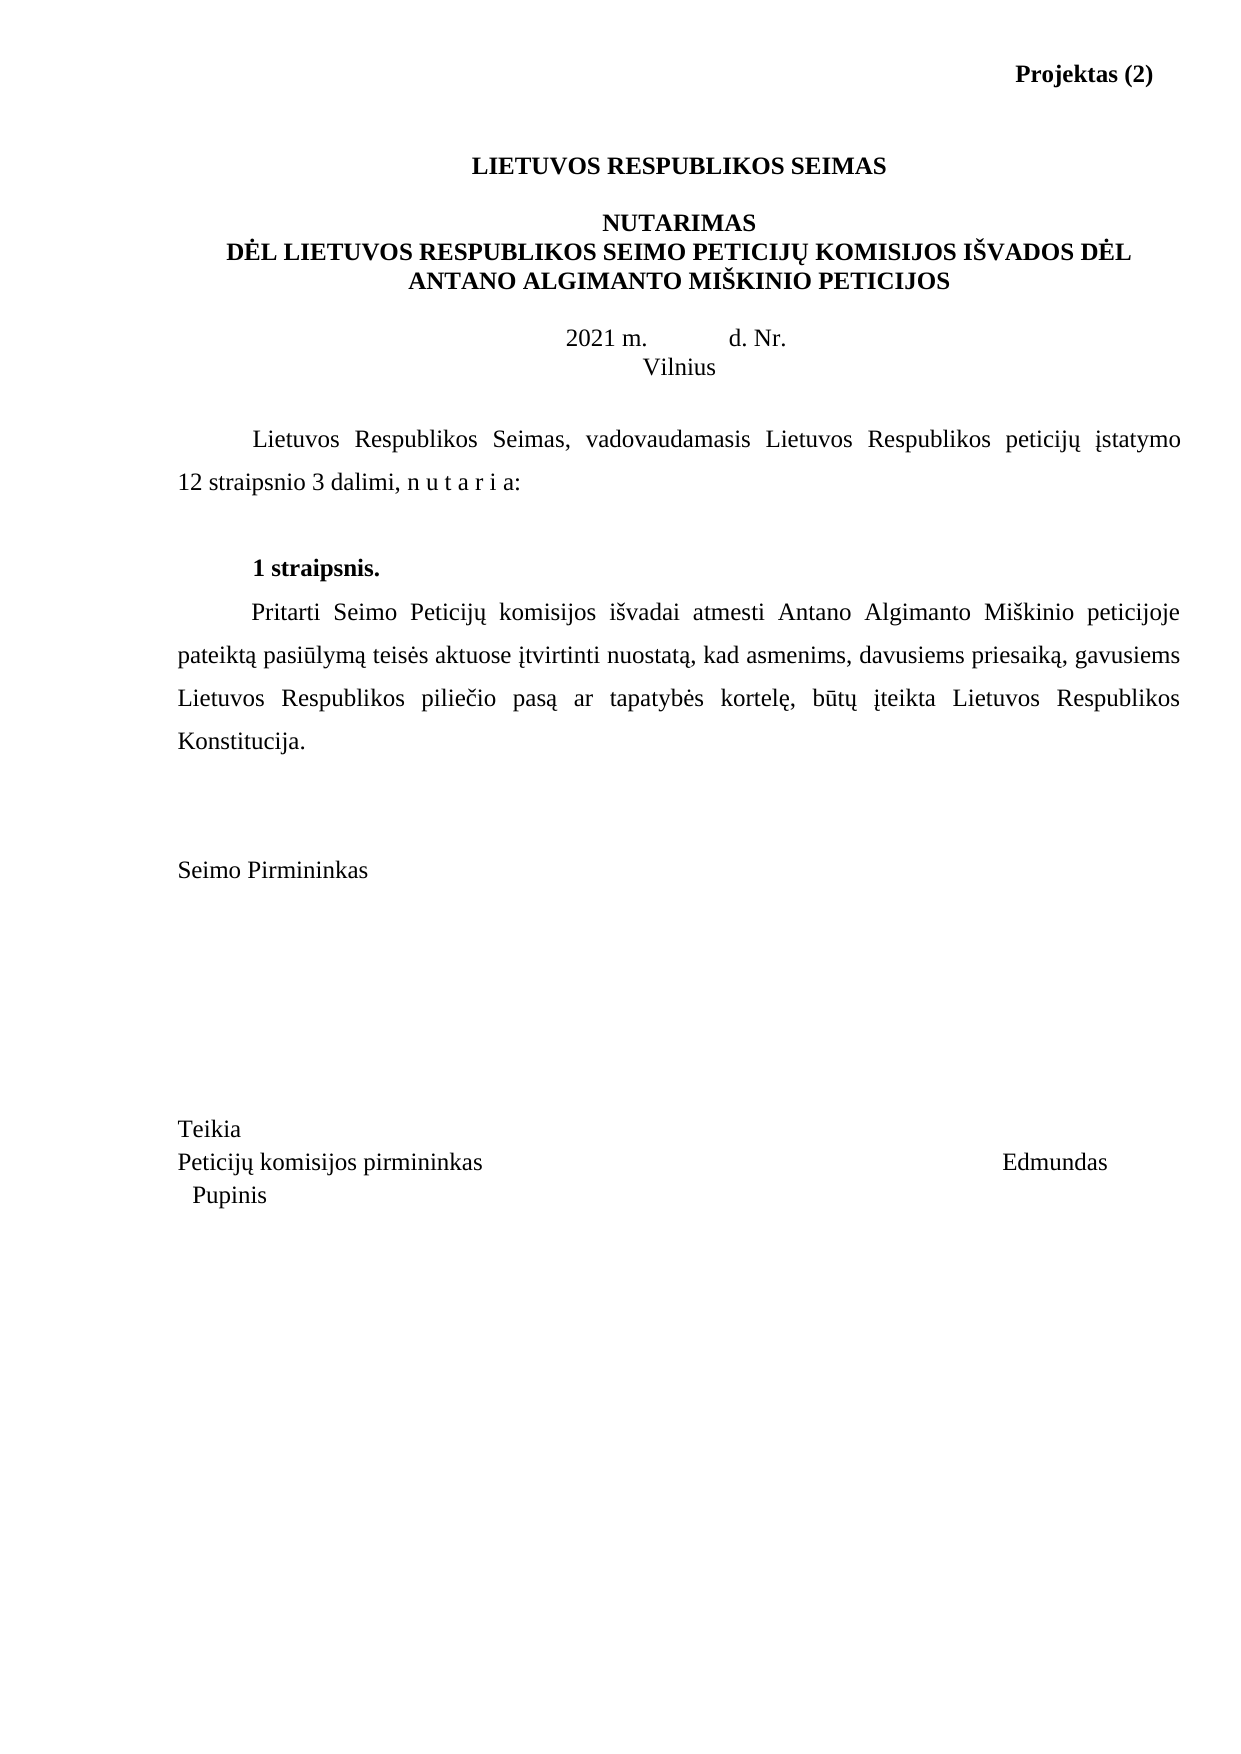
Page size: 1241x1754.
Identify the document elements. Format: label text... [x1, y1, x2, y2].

text Lietuvos Respublikos Seimas, vadovaudamasis Lietuvos Respublikos peticijų įstatymo 12 straipsnio 3 dalimi, nutaria: [177, 424, 1181, 496]
text 2021 m. d. Nr. [177, 323, 1181, 352]
text Seimo Pirmininkas [177, 855, 1181, 884]
text Vilnius [177, 352, 1181, 381]
text NUTARIMAS [177, 208, 1181, 237]
text Pritarti Seimo Peticijų komisijos išvadai atmesti Antano Algimanto Miškinio peticijoje pateiktą pasiūlymą teisės aktuose įtvirtinti nuostatą, kad asmenims, davusiems priesaiką, gavusiems Lietuvos Respublikos piliečio pasą ar tapatybės kortelę, būtų įteikta Lietuvos Respublikos Konstitucija. [177, 597, 1181, 755]
text 1 straipsnis. [177, 553, 1181, 582]
text DĖL LIETUVOS RESPUBLIKOS SEIMO PETICIJŲ KOMISIJOS IŠVADOS DĖL ANTANO ALGIMANTO MIŠKINIO PETICIJOS [177, 237, 1181, 295]
text Peticijų komisijos pirmininkas Edmundas Pupinis [177, 1147, 1181, 1209]
text LIETUVOS RESPUBLIKOS SEIMAS [177, 151, 1181, 180]
text Teikia [177, 1114, 1181, 1143]
